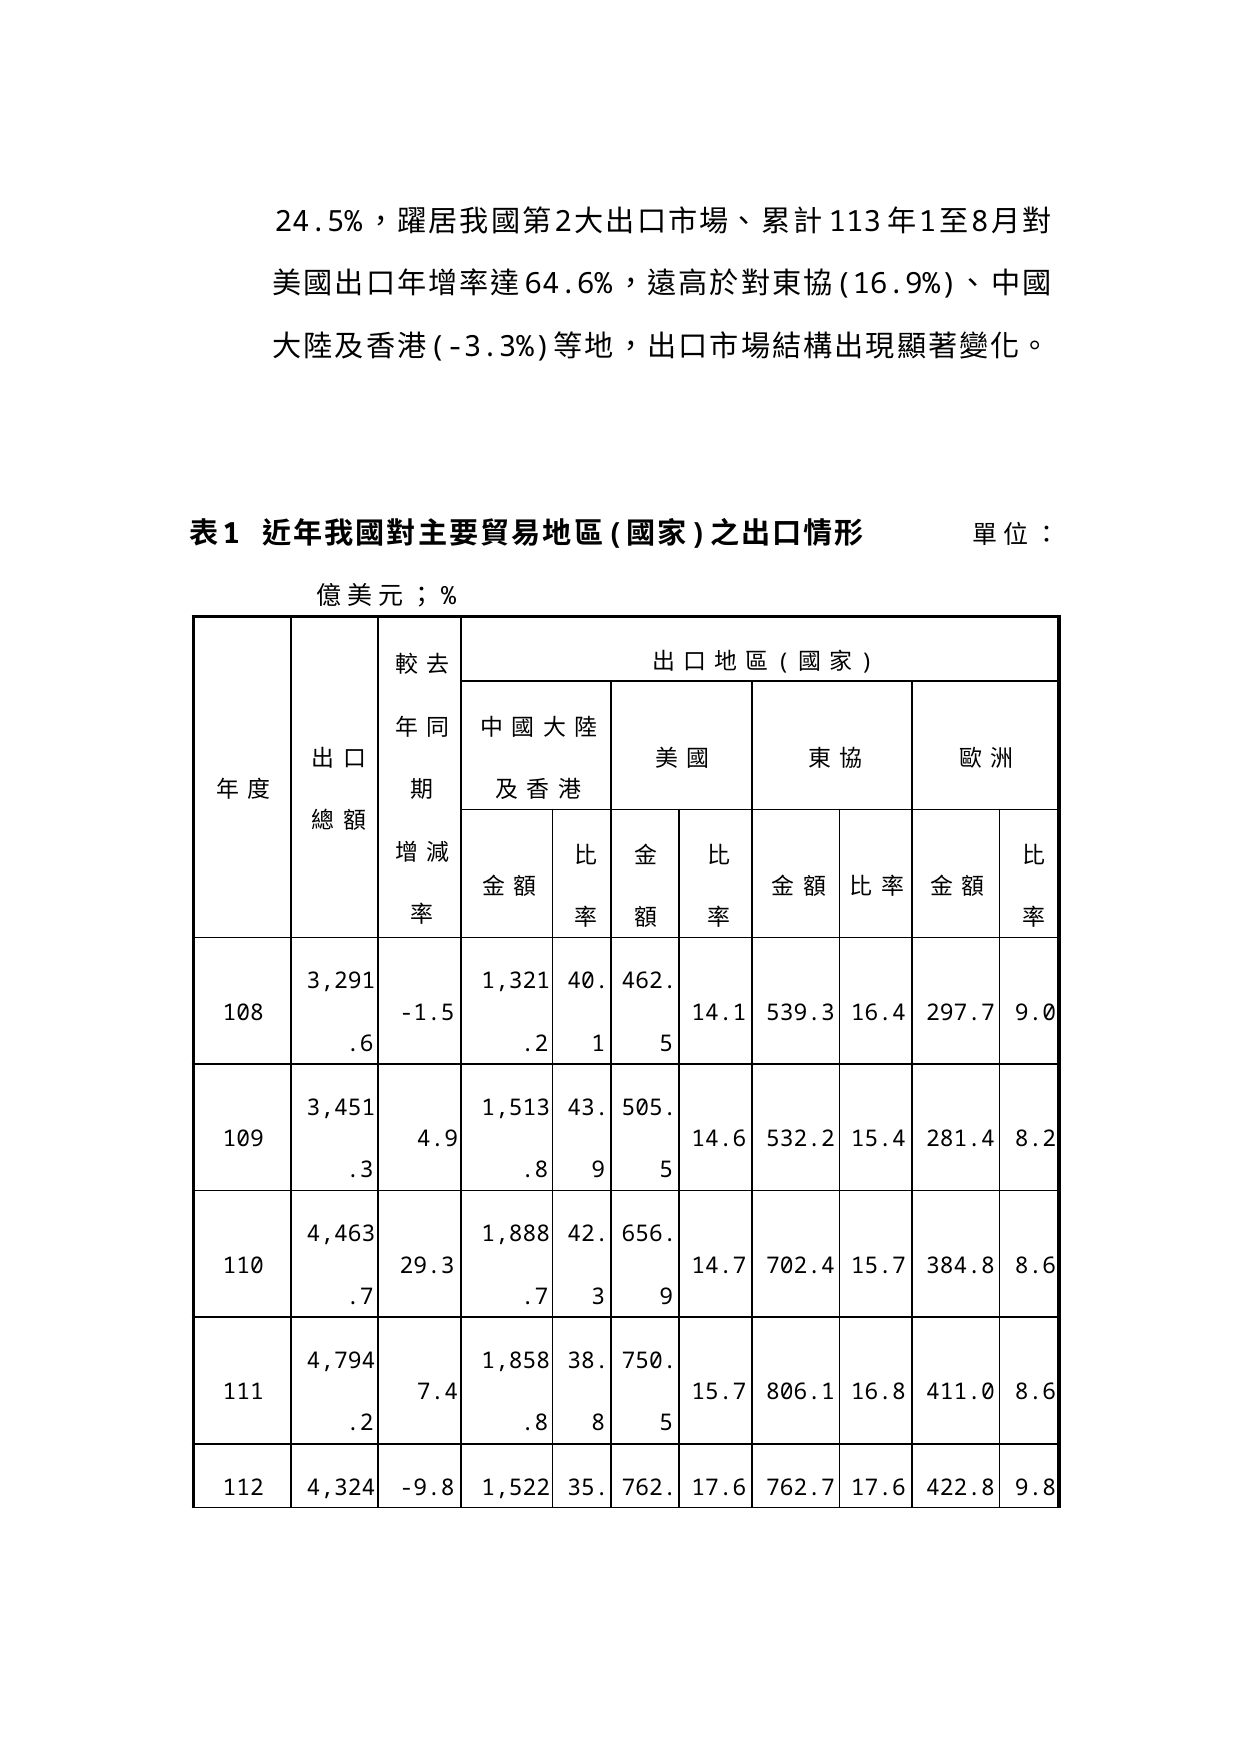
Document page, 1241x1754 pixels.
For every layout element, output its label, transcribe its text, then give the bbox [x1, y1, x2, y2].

table_cell 422.8 [913, 1445, 999, 1507]
table_cell 656.9 [612, 1191, 678, 1316]
table_cell 4,463.7 [292, 1191, 377, 1316]
table_header 出口地區(國家) [462, 618, 1057, 680]
table_cell 17.6 [840, 1445, 911, 1507]
table_cell 505.5 [612, 1065, 678, 1190]
table_cell 16.4 [840, 938, 911, 1063]
table_cell 35. [553, 1445, 610, 1507]
table_cell 16.8 [840, 1318, 911, 1443]
table_cell 3,451.3 [292, 1065, 377, 1190]
table_cell 109 [195, 1065, 290, 1190]
table_cell 40.1 [553, 938, 610, 1063]
table_cell 15.4 [840, 1065, 911, 1190]
table_cell 4,794.2 [292, 1318, 377, 1443]
table_cell 歐洲 [913, 682, 1057, 808]
table_cell 美國 [612, 682, 751, 808]
table_cell 1,513.8 [462, 1065, 552, 1190]
table_cell 806.1 [753, 1318, 839, 1443]
table_cell 532.2 [753, 1065, 839, 1190]
table_cell -9.8 [379, 1445, 460, 1507]
table_cell 750.5 [612, 1318, 678, 1443]
table_cell 112 [195, 1445, 290, 1507]
table_cell 1,888.7 [462, 1191, 552, 1316]
table_cell 462.5 [612, 938, 678, 1063]
table_cell 7.4 [379, 1318, 460, 1443]
table_cell 762. [612, 1445, 678, 1507]
table_cell 3,291.6 [292, 938, 377, 1063]
table_cell 東協 [753, 682, 911, 808]
table_cell 17.6 [680, 1445, 751, 1507]
table_cell 8.6 [1000, 1191, 1057, 1316]
table_cell 金額 [753, 810, 839, 937]
table_cell 539.3 [753, 938, 839, 1063]
table_cell 比率 [553, 810, 610, 937]
table_cell 43.9 [553, 1065, 610, 1190]
table_cell 8.2 [1000, 1065, 1057, 1190]
table_cell 金額 [913, 810, 999, 937]
table_cell 111 [195, 1318, 290, 1443]
table_cell 1,321.2 [462, 938, 552, 1063]
table_cell 42.3 [553, 1191, 610, 1316]
table_cell 4.9 [379, 1065, 460, 1190]
table_cell -1.5 [379, 938, 460, 1063]
table_cell 15.7 [840, 1191, 911, 1316]
table_cell 108 [195, 938, 290, 1063]
table_cell 1,522 [462, 1445, 552, 1507]
table_cell 金額 [612, 810, 678, 937]
table_cell 281.4 [913, 1065, 999, 1190]
table_cell 14.7 [680, 1191, 751, 1316]
table_cell 金額 [462, 810, 552, 937]
text 表1 近年我國對主要貿易地區(國家)之出口情形 單位：億美元；% [179, 490, 1092, 615]
table_cell 14.6 [680, 1065, 751, 1190]
table_cell 8.6 [1000, 1318, 1057, 1443]
table_cell 中國大陸及香港 [462, 682, 610, 808]
table_cell 1,858.8 [462, 1318, 552, 1443]
table_cell 14.1 [680, 938, 751, 1063]
table_cell 702.4 [753, 1191, 839, 1316]
table_header 較去年同期 增減率 [379, 618, 460, 937]
text 24.5%，躍居我國第2大出口市場、累計113年1至8月對美國出口年增率達64.6%，遠高於對東協(16.9%)、中國大陸及香港(-3.3%)等地，出口市場結構出現顯著變化。 [266, 177, 1063, 365]
table_cell 9.0 [1000, 938, 1057, 1063]
table_cell 38.8 [553, 1318, 610, 1443]
table_cell 15.7 [680, 1318, 751, 1443]
table_cell 297.7 [913, 938, 999, 1063]
table_cell 比率 [1000, 810, 1057, 937]
table_cell 比率 [840, 810, 911, 937]
table_header 年度 [195, 618, 290, 937]
table_cell 411.0 [913, 1318, 999, 1443]
table_cell 762.7 [753, 1445, 839, 1507]
table_cell 384.8 [913, 1191, 999, 1316]
table_header 出口總額 [292, 618, 377, 937]
table_cell 9.8 [1000, 1445, 1057, 1507]
table_cell 比率 [680, 810, 751, 937]
table_cell 29.3 [379, 1191, 460, 1316]
table_cell 4,324 [292, 1445, 377, 1507]
table_cell 110 [195, 1191, 290, 1316]
